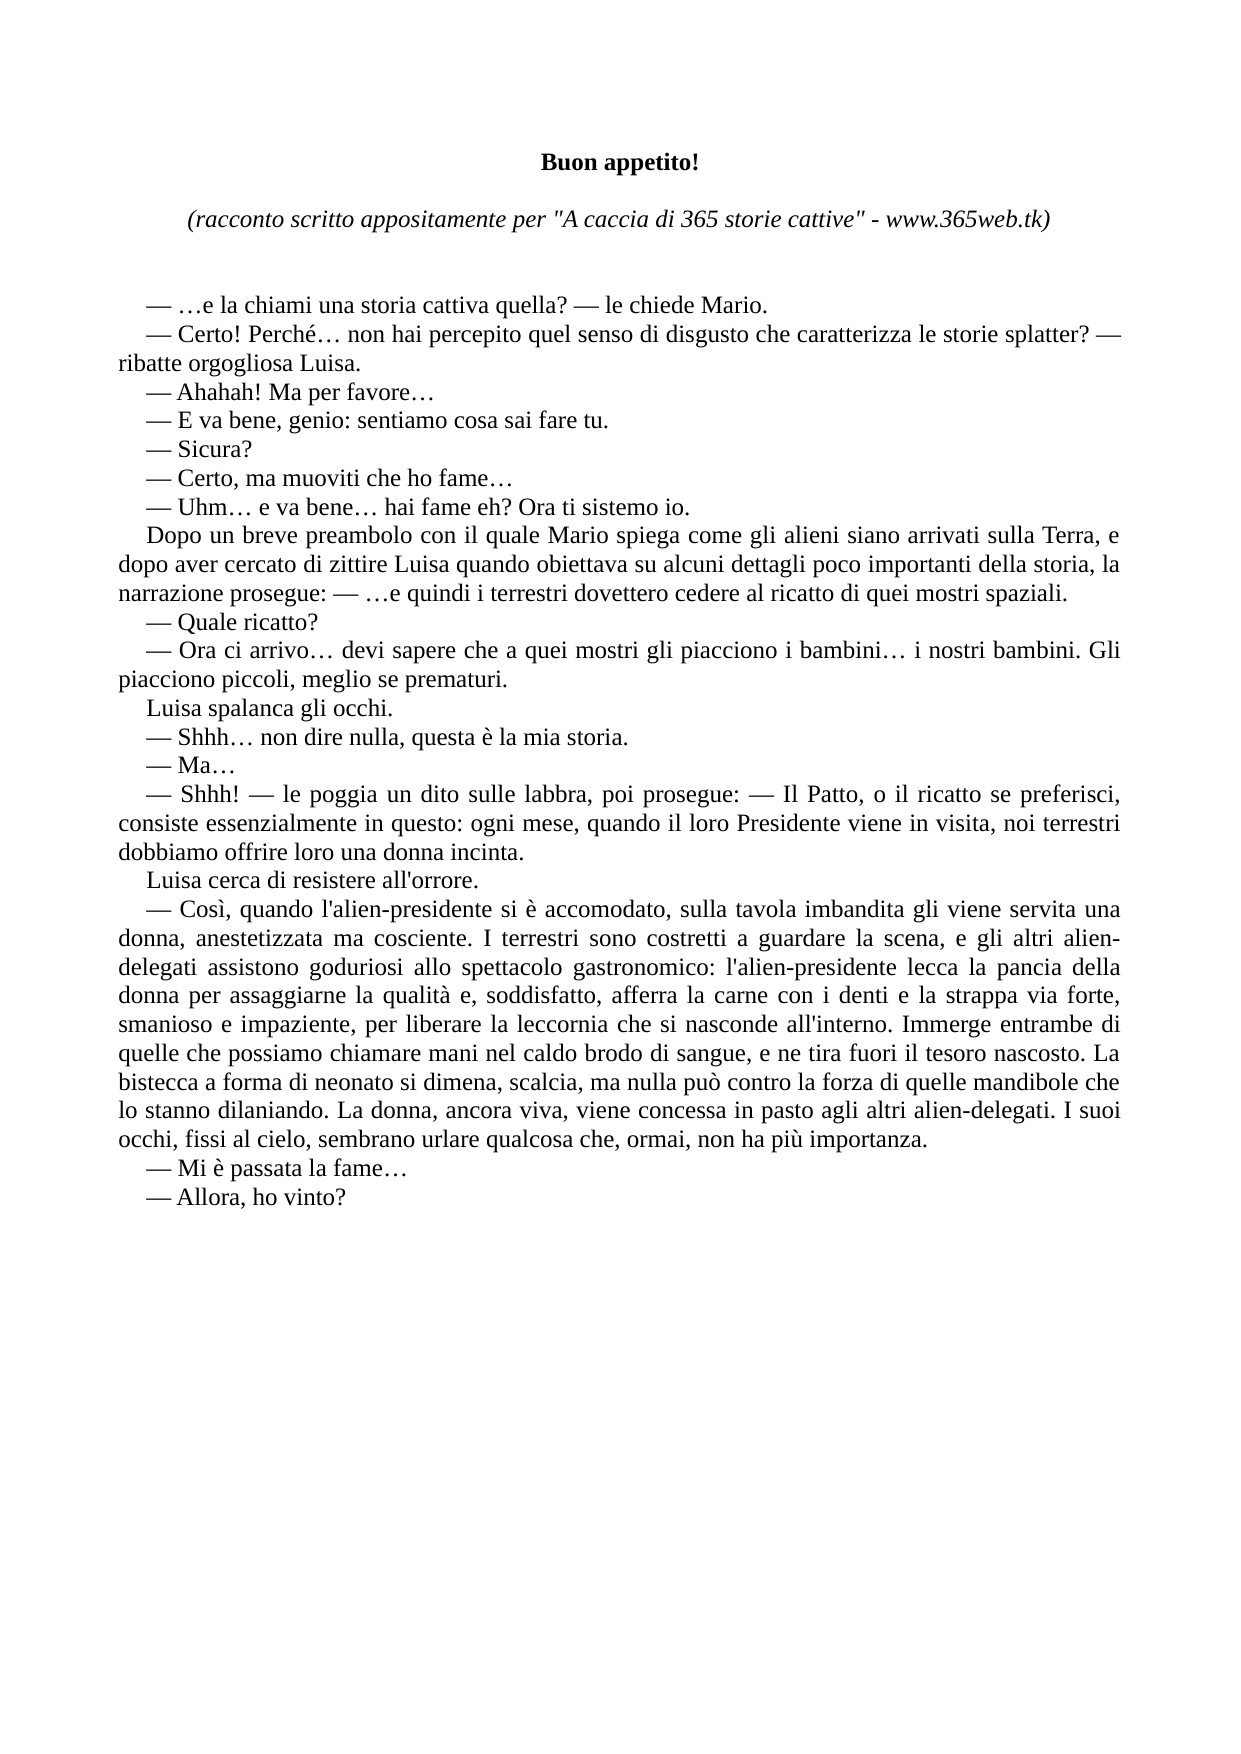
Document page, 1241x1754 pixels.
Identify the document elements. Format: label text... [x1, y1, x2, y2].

text — Ma… [118, 751, 1122, 779]
text — Shhh… non dire nulla, questa è la mia storia. [118, 722, 1122, 751]
text — Ora ci arrivo… devi sapere che a quei mostri gli piacciono i bambini… i nostri bambini. Gli piacciono piccoli, meglio se prematuri. [118, 636, 1122, 693]
text Dopo un breve preambolo con il quale Mario spiega come gli alieni siano arrivati sulla Terra, e dopo aver cercato di zittire Luisa quando obiettava su alcuni dettagli poco importanti della storia, la narrazione prosegue: — …e quindi i terrestri dovettero cedere al ricatto di quei mostri spaziali. [118, 521, 1122, 607]
text — Così, quando l'alien-presidente si è accomodato, sulla tavola imbandita gli viene servita una donna, anestetizzata ma cosciente. I terrestri sono costretti a guardare la scena, e gli altri alien-delegati assistono goduriosi allo spettacolo gastronomico: l'alien-presidente lecca la pancia della donna per assaggiarne la qualità e, soddisfatto, afferra la carne con i denti e la strappa via forte, smanioso e impaziente, per liberare la leccornia che si nasconde all'interno. Immerge entrambe di quelle che possiamo chiamare mani nel caldo brodo di sangue, e ne tira fuori il tesoro nascosto. La bistecca a forma di neonato si dimena, scalcia, ma nulla può contro la forza di quelle mandibole che lo stanno dilaniando. La donna, ancora viva, viene concessa in pasto agli altri alien-delegati. I suoi occhi, fissi al cielo, sembrano urlare qualcosa che, ormai, non ha più importanza. [118, 894, 1122, 1153]
text — Ahahah! Ma per favore… [118, 377, 1122, 406]
text — Quale ricatto? [118, 607, 1122, 636]
text — Mi è passata la fame… [118, 1153, 1122, 1182]
text (racconto scritto appositamente per "A caccia di 365 storie cattive" - www.365web.tk) [118, 204, 1122, 233]
text — Uhm… e va bene… hai fame eh? Ora ti sistemo io. [118, 492, 1122, 521]
text — Certo! Perché… non hai percepito quel senso di disgusto che caratterizza le storie splatter? — ribatte orgogliosa Luisa. [118, 319, 1122, 377]
text — Allora, ho vinto? [118, 1182, 1122, 1211]
text — …e la chiami una storia cattiva quella? — le chiede Mario. [118, 291, 1122, 319]
text — E va bene, genio: sentiamo cosa sai fare tu. [118, 406, 1122, 434]
text Luisa spalanca gli occhi. [118, 693, 1122, 722]
text — Shhh! — le poggia un dito sulle labbra, poi prosegue: — Il Patto, o il ricatto se preferisci, consiste essenzialmente in questo: ogni mese, quando il loro Presidente viene in visita, noi terrestri dobbiamo offrire loro una donna incinta. [118, 779, 1122, 866]
text Buon appetito! [118, 147, 1122, 176]
text — Sicura? [118, 434, 1122, 463]
text Luisa cerca di resistere all'orrore. [118, 866, 1122, 894]
text — Certo, ma muoviti che ho fame… [118, 463, 1122, 492]
